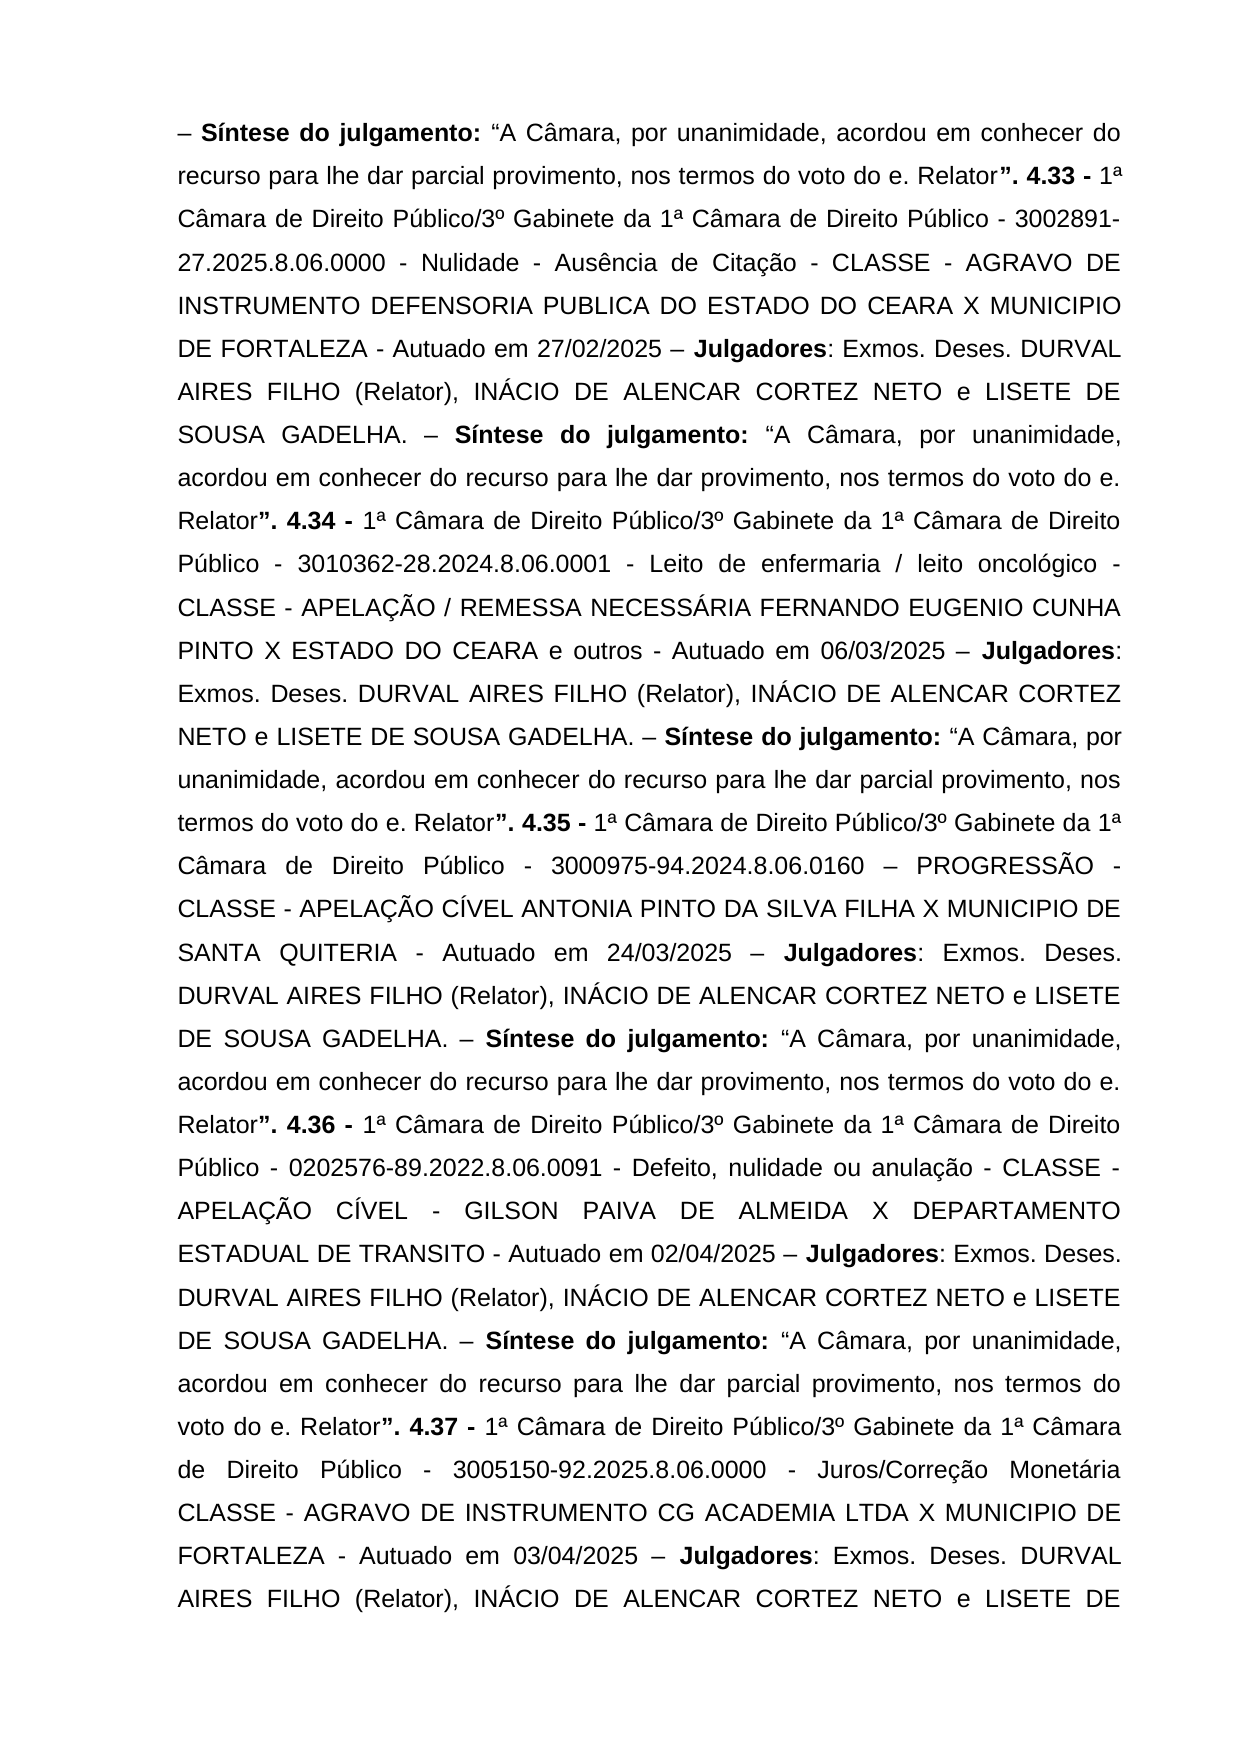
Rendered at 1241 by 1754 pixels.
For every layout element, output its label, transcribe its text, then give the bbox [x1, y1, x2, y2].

text – Síntese do julgamento: “A Câmara, por unanimidade, acordou em conhecer do recurso para lhe dar parcial provimento, nos termos do voto do e. Relator”. 4.33 - 1ª Câmara de Direito Público/3º Gabinete da 1ª Câmara de Direito Público - 3002891-27.2025.8.06.0000 - Nulidade - Ausência de Citação - CLASSE - AGRAVO DE INSTRUMENTO DEFENSORIA PUBLICA DO ESTADO DO CEARA X MUNICIPIO DE FORTALEZA - Autuado em 27/02/2025 – Julgadores: Exmos. Deses. DURVAL AIRES FILHO (Relator), INÁCIO DE ALENCAR CORTEZ NETO e LISETE DE SOUSA GADELHA. – Síntese do julgamento: “A Câmara, por unanimidade, acordou em conhecer do recurso para lhe dar provimento, nos termos do voto do e. Relator”. 4.34 - 1ª Câmara de Direito Público/3º Gabinete da 1ª Câmara de Direito Público - 3010362-28.2024.8.06.0001 - Leito de enfermaria / leito oncológico - CLASSE - APELAÇÃO / REMESSA NECESSÁRIA FERNANDO EUGENIO CUNHA PINTO X ESTADO DO CEARA e outros - Autuado em 06/03/2025 – Julgadores: Exmos. Deses. DURVAL AIRES FILHO (Relator), INÁCIO DE ALENCAR CORTEZ NETO e LISETE DE SOUSA GADELHA. – Síntese do julgamento: “A Câmara, por unanimidade, acordou em conhecer do recurso para lhe dar parcial provimento, nos termos do voto do e. Relator”. 4.35 - 1ª Câmara de Direito Público/3º Gabinete da 1ª Câmara de Direito Público - 3000975-94.2024.8.06.0160 – PROGRESSÃO - CLASSE - APELAÇÃO CÍVEL ANTONIA PINTO DA SILVA FILHA X MUNICIPIO DE SANTA QUITERIA - Autuado em 24/03/2025 – Julgadores: Exmos. Deses. DURVAL AIRES FILHO (Relator), INÁCIO DE ALENCAR CORTEZ NETO e LISETE DE SOUSA GADELHA. – Síntese do julgamento: “A Câmara, por unanimidade, acordou em conhecer do recurso para lhe dar provimento, nos termos do voto do e. Relator”. 4.36 - 1ª Câmara de Direito Público/3º Gabinete da 1ª Câmara de Direito Público - 0202576-89.2022.8.06.0091 - Defeito, nulidade ou anulação - CLASSE - APELAÇÃO CÍVEL - GILSON PAIVA DE ALMEIDA X DEPARTAMENTO ESTADUAL DE TRANSITO - Autuado em 02/04/2025 – Julgadores: Exmos. Deses. DURVAL AIRES FILHO (Relator), INÁCIO DE ALENCAR CORTEZ NETO e LISETE DE SOUSA GADELHA. – Síntese do julgamento: “A Câmara, por unanimidade, acordou em conhecer do recurso para lhe dar parcial provimento, nos termos do voto do e. Relator”. 4.37 - 1ª Câmara de Direito Público/3º Gabinete da 1ª Câmara de Direito Público - 3005150-92.2025.8.06.0000 - Juros/Correção Monetária CLASSE - AGRAVO DE INSTRUMENTO CG ACADEMIA LTDA X MUNICIPIO DE FORTALEZA - Autuado em 03/04/2025 – Julgadores: Exmos. Deses. DURVAL AIRES FILHO (Relator), INÁCIO DE ALENCAR CORTEZ NETO e LISETE DE [177, 118, 1122, 1613]
